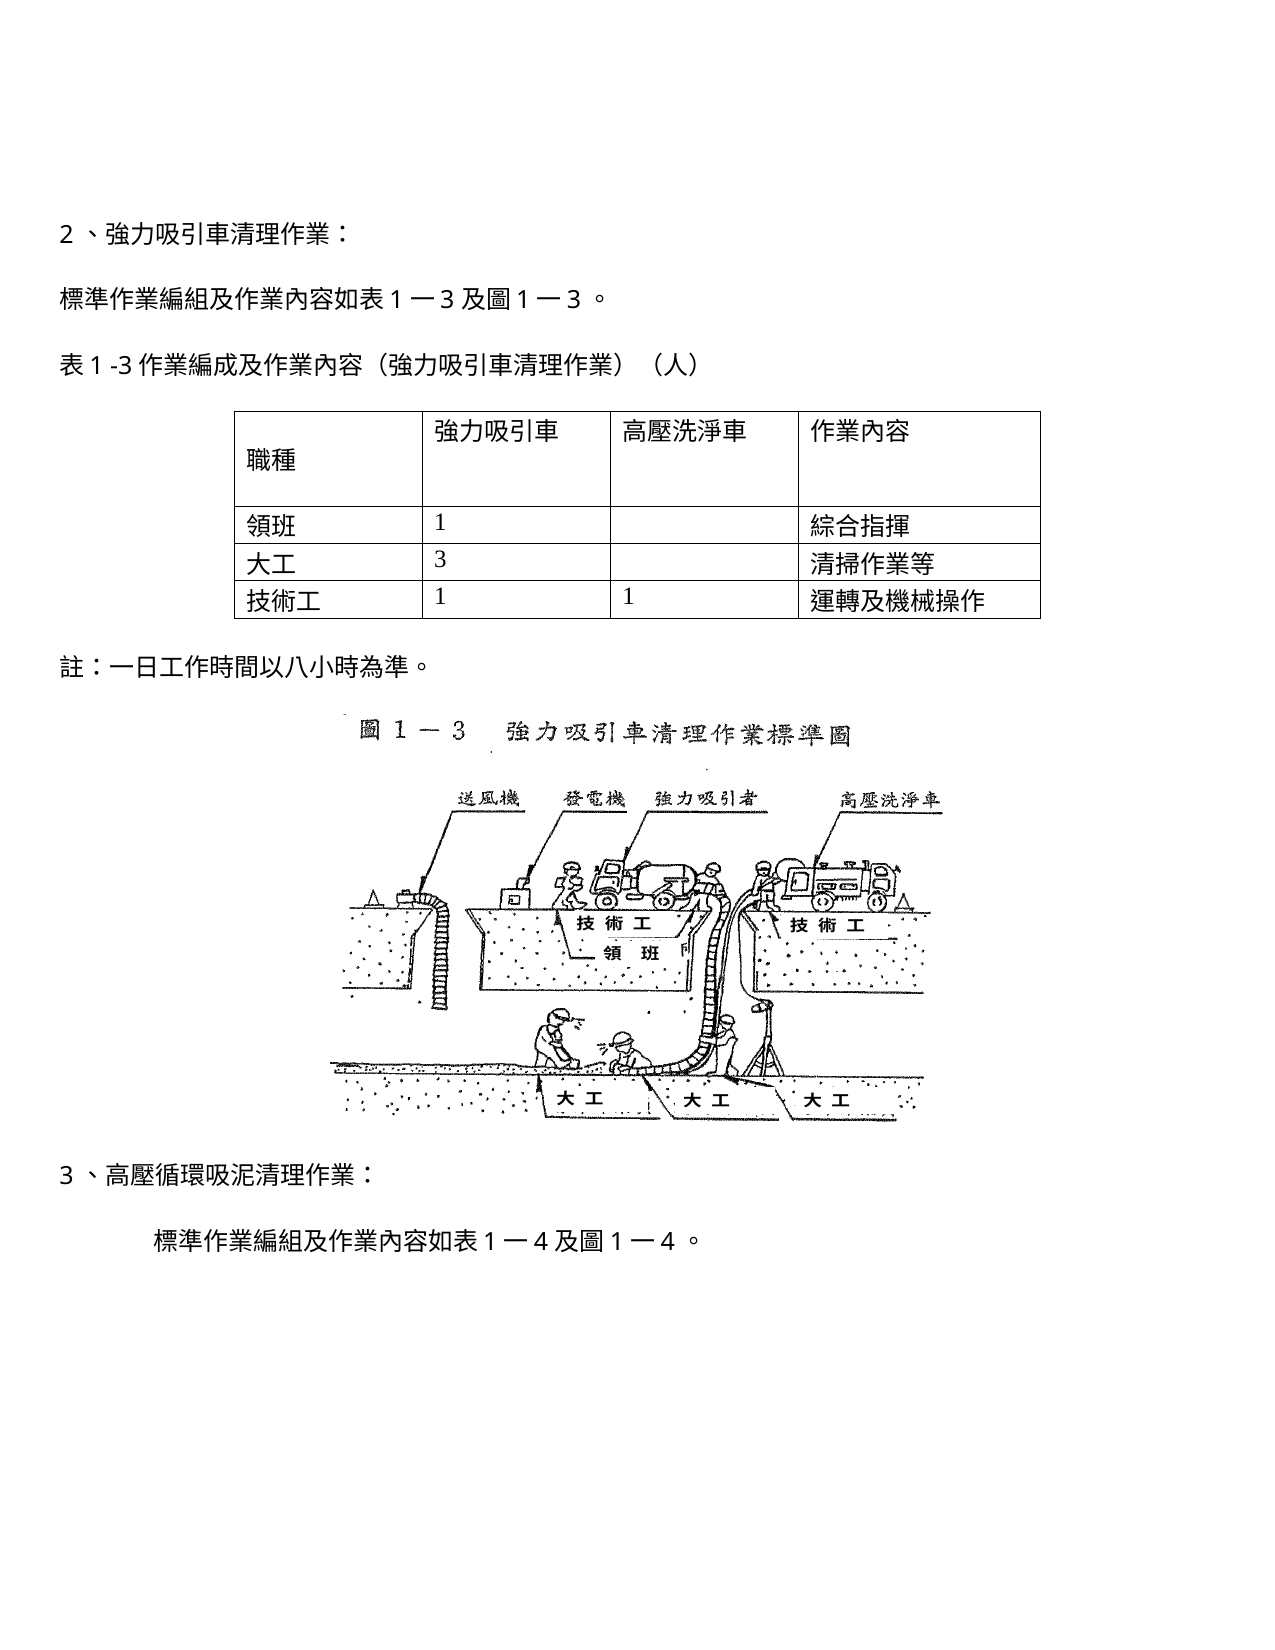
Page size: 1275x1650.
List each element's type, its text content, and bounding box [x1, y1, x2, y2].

text 2 、強力吸引車清理作業： [59, 214, 1216, 251]
table_cell 大工 [235, 544, 422, 580]
table_cell 3 [423, 544, 610, 580]
table_cell [611, 507, 798, 543]
text 標準作業編組及作業內容如表1 一4 及圖1 一4 。 [59, 1221, 1216, 1257]
table_header 作業內容 [799, 412, 1040, 506]
text 標準作業編組及作業內容如表1 一3 及圖1 一3 。 [59, 280, 1216, 316]
table_cell 運轉及機械操作 [799, 581, 1040, 618]
text 表1 -3 作業編成及作業內容（強力吸引車清理作業）（人） [59, 345, 1216, 381]
table_cell [611, 544, 798, 580]
table_cell 清掃作業等 [799, 544, 1040, 580]
table_cell 技術工 [235, 581, 422, 618]
table_cell 1 [423, 507, 610, 543]
table_cell 1 [423, 581, 610, 618]
table_cell 領班 [235, 507, 422, 543]
text 3 、高壓循環吸泥清理作業： [59, 1156, 1216, 1192]
table_cell 綜合指揮 [799, 507, 1040, 543]
table_header 職種 [235, 412, 422, 506]
table_cell 1 [611, 581, 798, 618]
table_header 高壓洗淨車 [611, 412, 798, 506]
text 註：一日工作時間以八小時為準。 [59, 648, 1216, 684]
table_header 強力吸引車 [423, 412, 610, 506]
